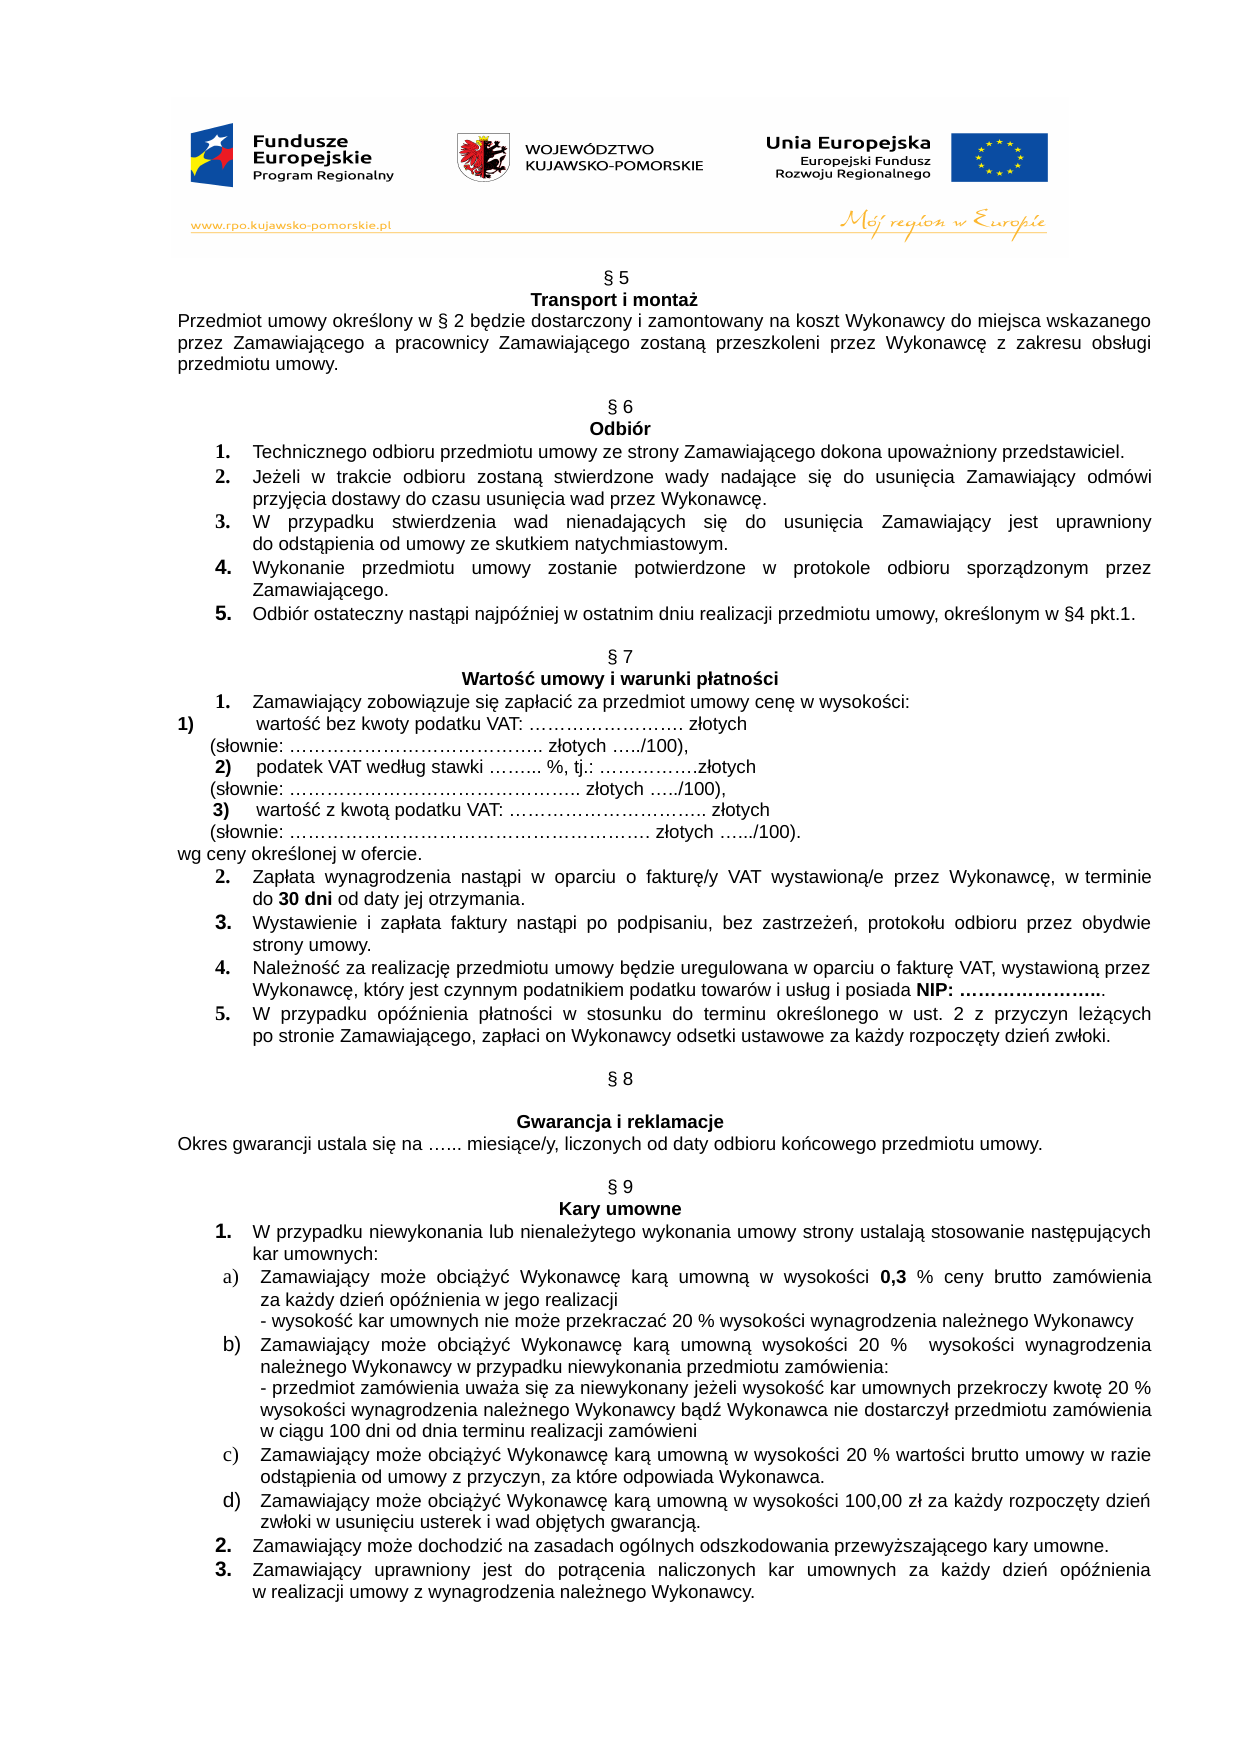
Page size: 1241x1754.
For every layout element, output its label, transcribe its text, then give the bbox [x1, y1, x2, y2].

list W przypadku niewykonania lub nienależytego wykonania umowy strony ustalają stosowanie następujących kar umownych: [215, 1219, 1152, 1264]
list Zamawiający może obciążyć Wykonawcę karą umowną w wysokości 0,3 % ceny brutto zamówienia za każdy dzień opóźnienia w jego realizacji [223, 1264, 1152, 1310]
subtitle Odbiór [88, 418, 1152, 439]
list Zamawiający zobowiązuje się zapłacić za przedmiot umowy cenę w wysokości: [215, 689, 1152, 713]
subtitle Wartość umowy i warunki płatności [88, 667, 1152, 689]
list Jeżeli w trakcie odbioru zostaną stwierdzone wady nadające się do usunięcia Zamawiający odmówi przyjęcia dostawy do czasu usunięcia wad przez Wykonawcę. [215, 463, 1152, 509]
list wartość z kwotą podatku VAT: ………………………….. złotych [213, 799, 1152, 821]
list W przypadku opóźnienia płatności w stosunku do terminu określonego w ust. 2 z przyczyn leżących po stronie Zamawiającego, zapłaci on Wykonawcy odsetki ustawowe za każdy rozpoczęty dzień zwłoki. [215, 1001, 1152, 1046]
list W przypadku stwierdzenia wad nienadających się do usunięcia Zamawiający jest uprawniony do odstąpienia od umowy ze skutkiem natychmiastowym. [215, 509, 1152, 555]
list Należność za realizację przedmiotu umowy będzie uregulowana w oparciu o fakturę VAT, wystawioną przez Wykonawcę, który jest czynnym podatnikiem podatku towarów i usług i posiada NIP: …………………... [215, 955, 1152, 1001]
text § 9 [88, 1176, 1152, 1197]
list Zamawiający może obciążyć Wykonawcę karą umowną w wysokości 20 % wartości brutto umowy w razie odstąpienia od umowy z przyczyn, za które odpowiada Wykonawca. [223, 1442, 1152, 1487]
text (słownie: ……………………………………….. złotych …../100), [209, 778, 1152, 799]
text (słownie: ………………………………….. złotych …../100), [209, 734, 1152, 756]
list Technicznego odbioru przedmiotu umowy ze strony Zamawiającego dokona upoważniony przedstawiciel. [215, 439, 1152, 463]
list Zamawiający uprawniony jest do potrącenia naliczonych kar umownych za każdy dzień opóźnienia w realizacji umowy z wynagrodzenia należnego Wykonawcy. [215, 1557, 1152, 1602]
text wg ceny określonej w ofercie. [177, 842, 1152, 864]
list Zamawiający może obciążyć Wykonawcę karą umowną w wysokości 100,00 zł za każdy rozpoczęty dzień zwłoki w usunięciu usterek i wad objętych gwarancją. [223, 1487, 1152, 1533]
list Odbiór ostateczny nastąpi najpóźniej w ostatnim dniu realizacji przedmiotu umowy, określonym w §4 pkt.1. [215, 600, 1152, 624]
subtitle Gwarancja i reklamacje [88, 1111, 1152, 1133]
subtitle Transport i montaż [177, 288, 1152, 310]
text § 7 [88, 646, 1152, 667]
text Przedmiot umowy określony w § 2 będzie dostarczony i zamontowany na koszt Wykonawcy do miejsca wskazanego przez Zamawiającego a pracownicy Zamawiającego zostaną przeszkoleni przez Wykonawcę z zakresu obsługi przedmiotu umowy. [177, 310, 1152, 375]
list Wykonanie przedmiotu umowy zostanie potwierdzone w protokole odbioru sporządzonym przez Zamawiającego. [215, 555, 1152, 600]
text § 8 [88, 1068, 1152, 1089]
text § 6 [88, 396, 1152, 418]
list Wystawienie i zapłata faktury nastąpi po podpisaniu, bez zastrzeżeń, protokołu odbioru przez obydwie strony umowy. [215, 909, 1152, 955]
text - wysokość kar umownych nie może przekraczać 20 % wysokości wynagrodzenia należnego Wykonawcy [260, 1310, 1152, 1332]
list Zapłata wynagrodzenia nastąpi w oparciu o fakturę/y VAT wystawioną/e przez Wykonawcę, w terminie do 30 dni od daty jej otrzymania. [215, 864, 1152, 909]
list Okres gwarancji ustala się na …... miesiące/y, liczonych od daty odbioru końcowego przedmiotu umowy. [177, 1133, 1152, 1154]
picture [171, 97, 1069, 258]
text (słownie: …………………………………………………. złotych ….../100). [209, 821, 1152, 842]
list Zamawiający może dochodzić na zasadach ogólnych odszkodowania przewyższającego kary umowne. [215, 1533, 1152, 1557]
list Zamawiający może obciążyć Wykonawcę karą umowną wysokości 20 % wysokości wynagrodzenia należnego Wykonawcy w przypadku niewykonania przedmiotu zamówienia: [223, 1332, 1152, 1377]
text - przedmiot zamówienia uważa się za niewykonany jeżeli wysokość kar umownych przekroczy kwotę 20 % wysokości wynagrodzenia należnego Wykonawcy bądź Wykonawca nie dostarczył przedmiotu zamówienia w ciągu 100 dni od dnia terminu realizacji zamówieni [260, 1377, 1152, 1442]
list podatek VAT według stawki ……... %, tj.: …………….złotych [215, 756, 1152, 778]
list wartość bez kwoty podatku VAT: ……………………. złotych [177, 713, 1152, 734]
subtitle Kary umowne [88, 1197, 1152, 1219]
text § 5 [177, 267, 1152, 288]
